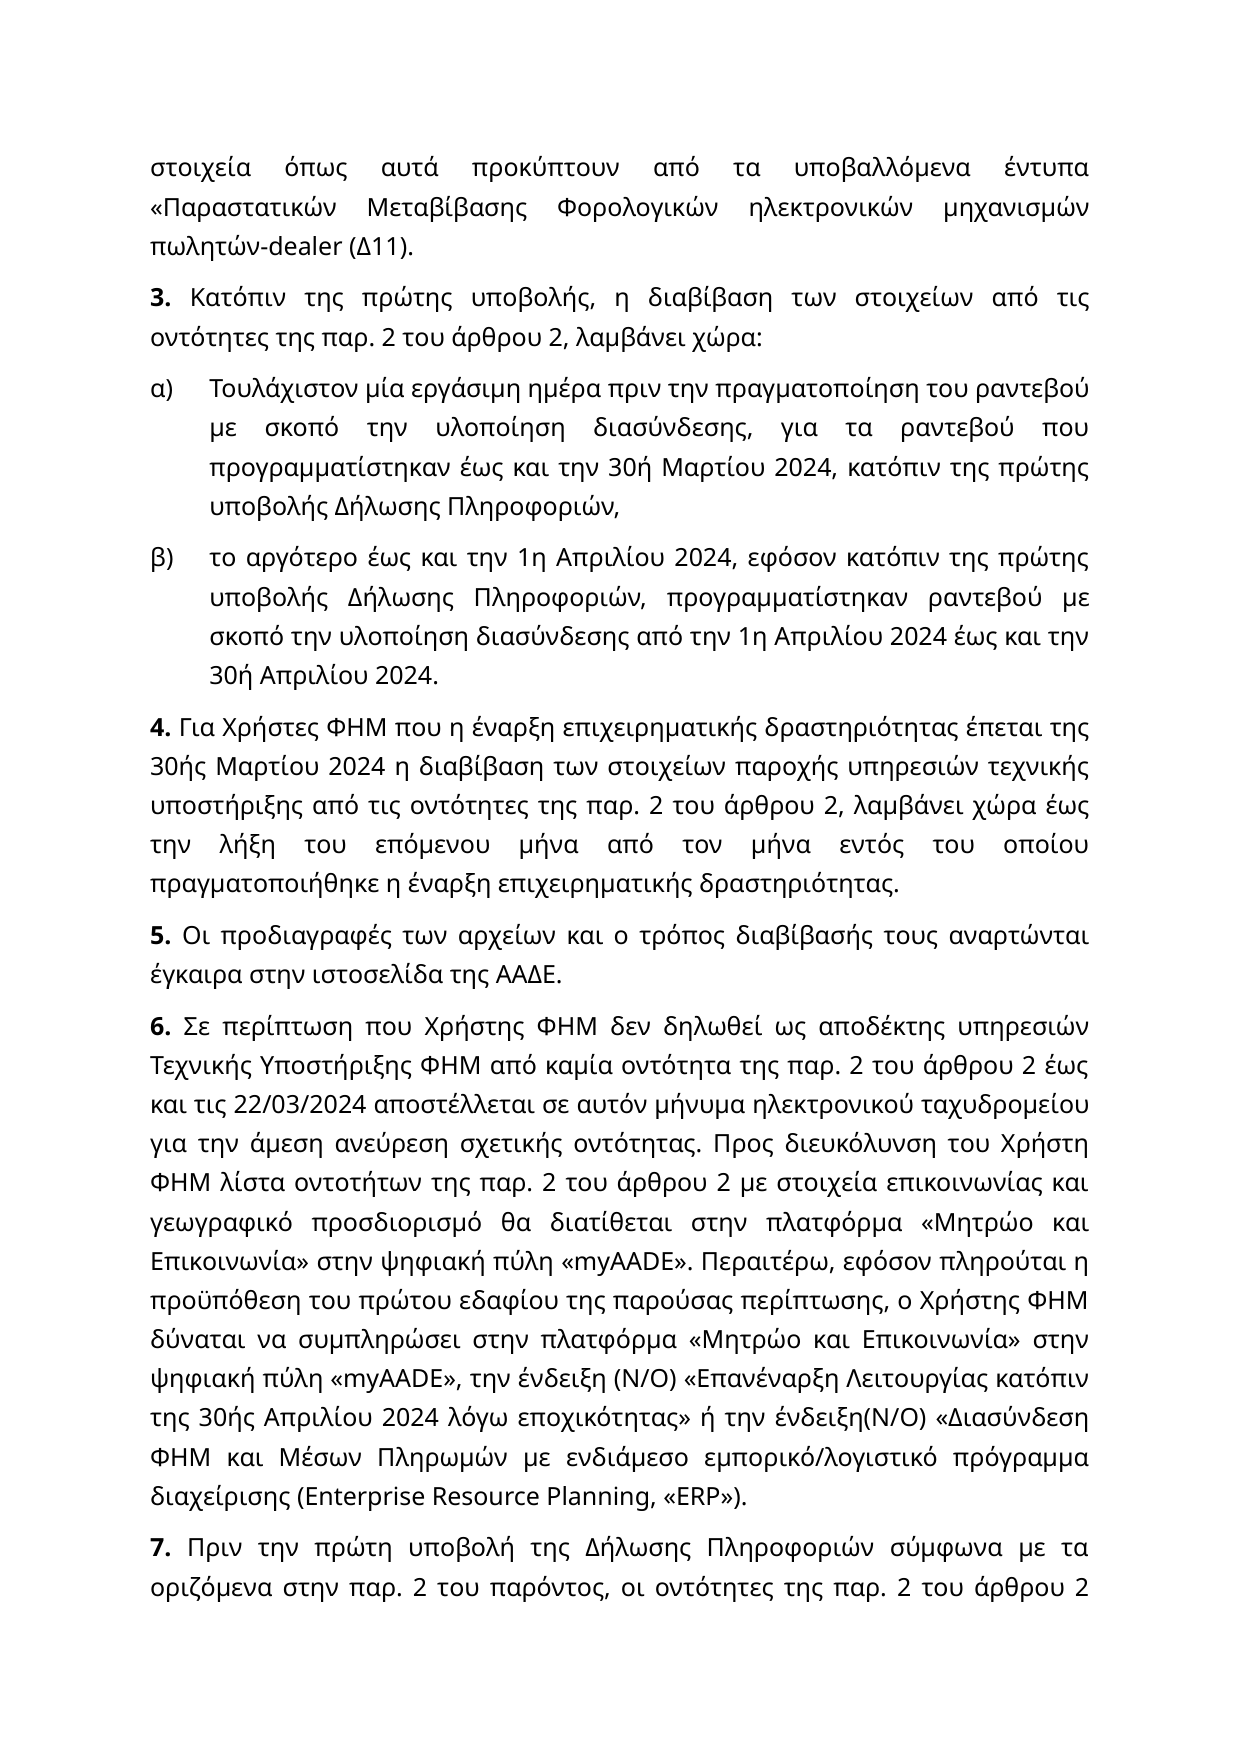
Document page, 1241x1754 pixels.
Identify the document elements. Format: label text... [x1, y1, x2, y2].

text 3. Κατόπιν της πρώτης υποβολής, η διαβίβαση των στοιχείων από τις οντότητες της παρ. 2 του άρθρου 2, λαμβάνει χώρα: [150, 280, 1090, 353]
text 4. Για Χρήστες ΦΗΜ που η έναρξη επιχειρηματικής δραστηριότητας έπεται της 30ής Μαρτίου 2024 η διαβίβαση των στοιχείων παροχής υπηρεσιών τεχνικής υποστήριξης από τις οντότητες της παρ. 2 του άρθρου 2, λαμβάνει χώρα έως την λήξη του επόμενου μήνα από τον μήνα εντός του οποίου πραγματοποιήθηκε η έναρξη επιχειρηματικής δραστηριότητας. [150, 709, 1090, 900]
text 7. Πριν την πρώτη υποβολή της Δήλωσης Πληροφοριών σύμφωνα με τα οριζόμενα στην παρ. 2 του παρόντος, οι οντότητες της παρ. 2 του άρθρου 2 [150, 1530, 1090, 1603]
text 6. Σε περίπτωση που Χρήστης ΦΗΜ δεν δηλωθεί ως αποδέκτης υπηρεσιών Τεχνικής Υποστήριξης ΦΗΜ από καμία οντότητα της παρ. 2 του άρθρου 2 έως και τις 22/03/2024 αποστέλλεται σε αυτόν μήνυμα ηλεκτρονικού ταχυδρομείου για την άμεση ανεύρεση σχετικής οντότητας. Προς διευκόλυνση του Χρήστη ΦΗΜ λίστα οντοτήτων της παρ. 2 του άρθρου 2 με στοιχεία επικοινωνίας και γεωγραφικό προσδιορισμό θα διατίθεται στην πλατφόρμα «Μητρώο και Επικοινωνία» στην ψηφιακή πύλη «myAADE». Περαιτέρω, εφόσον πληρούται η προϋπόθεση του πρώτου εδαφίου της παρούσας περίπτωσης, ο Χρήστης ΦΗΜ δύναται να συμπληρώσει στην πλατφόρμα «Μητρώο και Επικοινωνία» στην ψηφιακή πύλη «myAADE», την ένδειξη (Ν/Ο) «Επανέναρξη Λειτουργίας κατόπιν της 30ής Απριλίου 2024 λόγω εποχικότητας» ή την ένδειξη(Ν/Ο) «Διασύνδεση ΦΗΜ και Μέσων Πληρωμών με ενδιάμεσο εμπορικό/λογιστικό πρόγραμμα διαχείρισης (Enterprise Resource Planning, «ERP»). [150, 1008, 1090, 1512]
list β) το αργότερο έως και την 1η Απριλίου 2024, εφόσον κατόπιν της πρώτης υποβολής Δήλωσης Πληροφοριών, προγραμματίστηκαν ραντεβού με σκοπό την υλοποίηση διασύνδεσης από την 1η Απριλίου 2024 έως και την 30ή Απριλίου 2024. [150, 540, 1090, 692]
list α) Τουλάχιστον μία εργάσιμη ημέρα πριν την πραγματοποίηση του ραντεβού με σκοπό την υλοποίηση διασύνδεσης, για τα ραντεβού που προγραμματίστηκαν έως και την 30ή Μαρτίου 2024, κατόπιν της πρώτης υποβολής Δήλωσης Πληροφοριών, [150, 371, 1090, 522]
text στοιχεία όπως αυτά προκύπτουν από τα υποβαλλόμενα έντυπα «Παραστατικών Μεταβίβασης Φορολογικών ηλεκτρονικών μηχανισμών πωλητών-dealer (Δ11). [150, 150, 1090, 262]
text 5. Οι προδιαγραφές των αρχείων και ο τρόπος διαβίβασής τους αναρτώνται έγκαιρα στην ιστοσελίδα της ΑΑΔΕ. [150, 917, 1090, 991]
